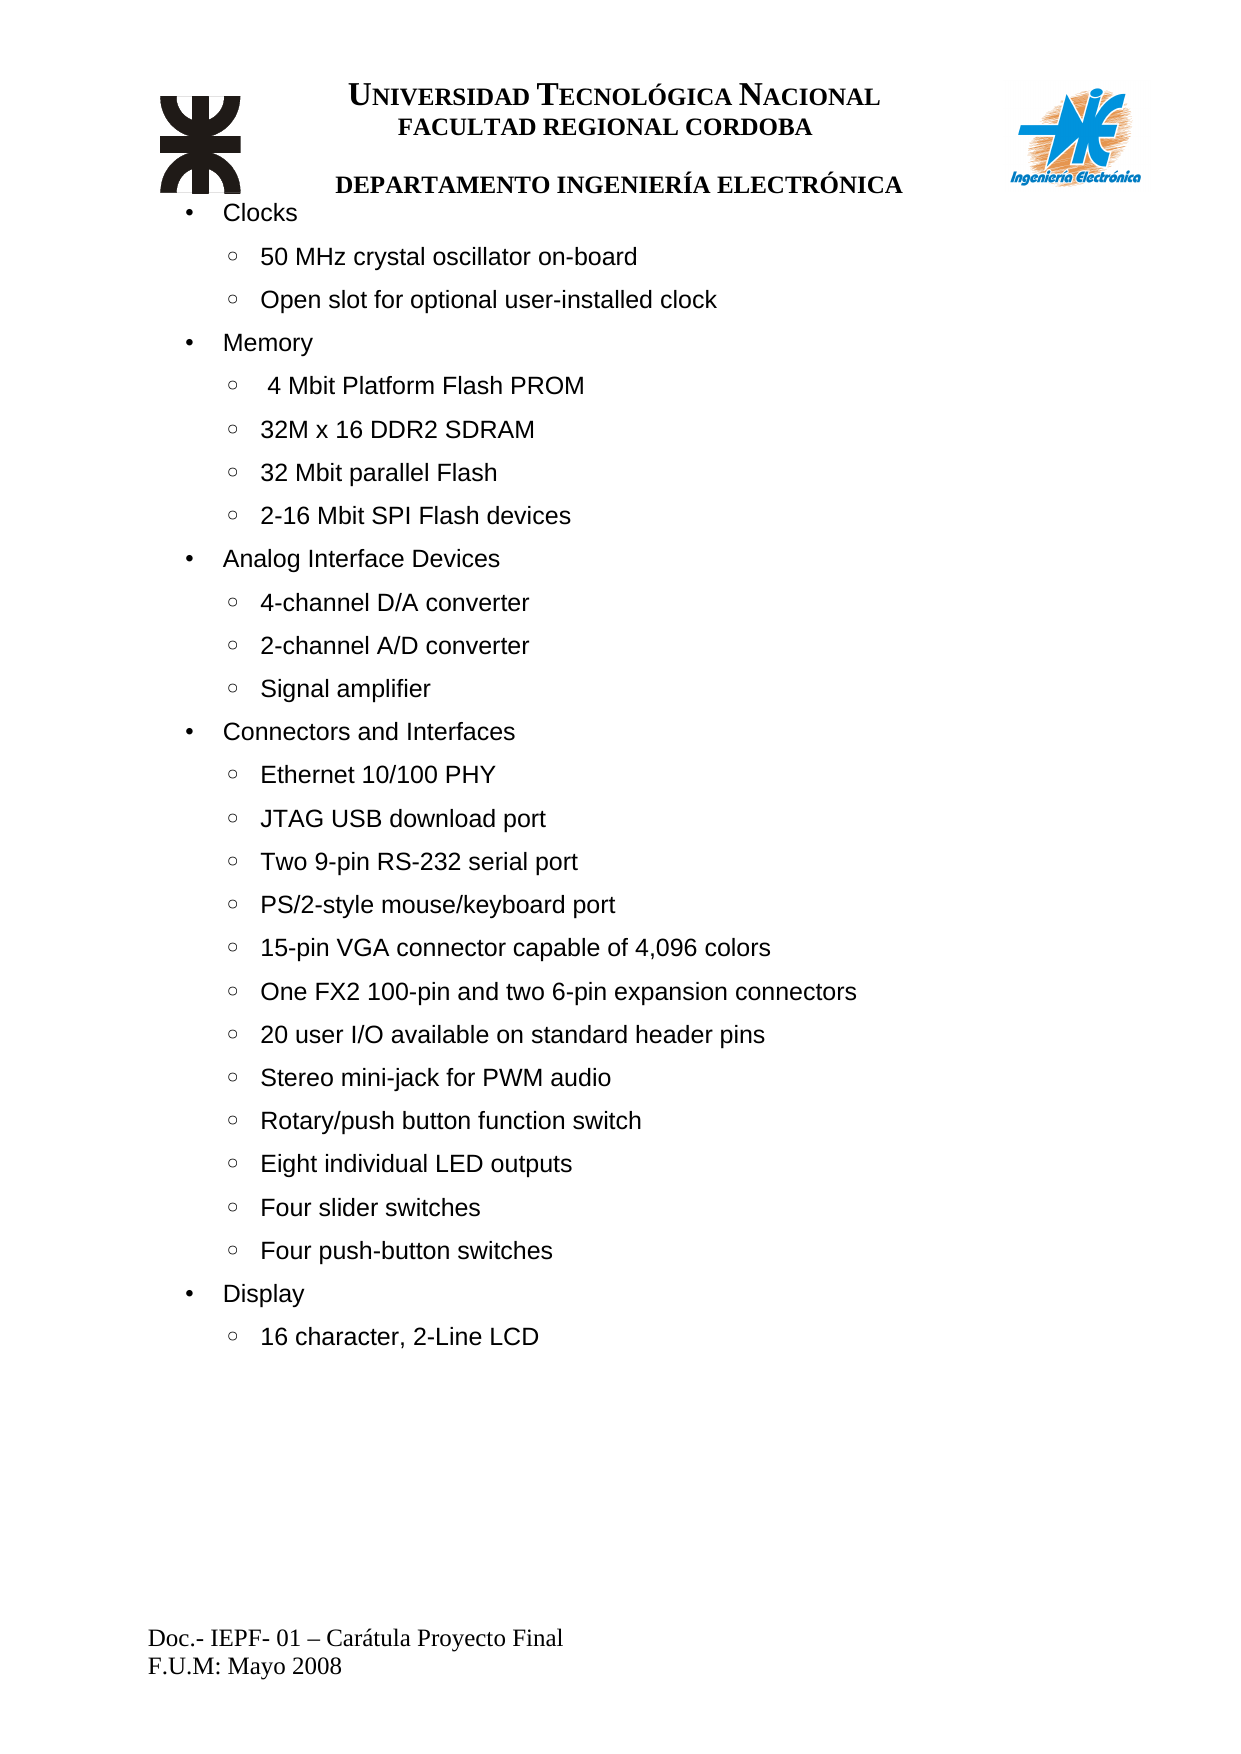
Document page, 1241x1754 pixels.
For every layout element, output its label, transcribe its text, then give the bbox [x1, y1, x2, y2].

list 50 MHz crystal oscillator on-board [223, 242, 1152, 271]
list Open slot for optional user-installed clock [223, 285, 1152, 314]
list Two 9-pin RS-232 serial port [223, 847, 1152, 876]
list One FX2 100-pin and two 6-pin expansion connectors [223, 977, 1152, 1005]
list Memory [185, 328, 1152, 357]
list Ethernet 10/100 PHY [223, 760, 1152, 789]
list 4 Mbit Platform Flash PROM [223, 371, 1152, 400]
list Clocks [185, 198, 1152, 227]
list 4-channel D/A converter [223, 587, 1152, 616]
list Four slider switches [223, 1193, 1152, 1222]
list 16 character, 2-Line LCD [223, 1322, 1152, 1351]
list Stereo mini-jack for PWM audio [223, 1063, 1152, 1092]
list 20 user I/O available on standard header pins [223, 1020, 1152, 1049]
list 2-16 Mbit SPI Flash devices [223, 501, 1152, 530]
list 2-channel A/D converter [223, 631, 1152, 659]
list Rotary/push button function switch [223, 1106, 1152, 1135]
list JTAG USB download port [223, 804, 1152, 832]
list Connectors and Interfaces [185, 717, 1152, 746]
list Four push-button switches [223, 1236, 1152, 1265]
list Eight individual LED outputs [223, 1149, 1152, 1178]
list 15-pin VGA connector capable of 4,096 colors [223, 933, 1152, 962]
list 32M x 16 DDR2 SDRAM [223, 414, 1152, 443]
list PS/2-style mouse/keyboard port [223, 890, 1152, 919]
list Signal amplifier [223, 674, 1152, 703]
list Analog Interface Devices [185, 544, 1152, 573]
list 32 Mbit parallel Flash [223, 458, 1152, 487]
list Display [185, 1279, 1152, 1308]
